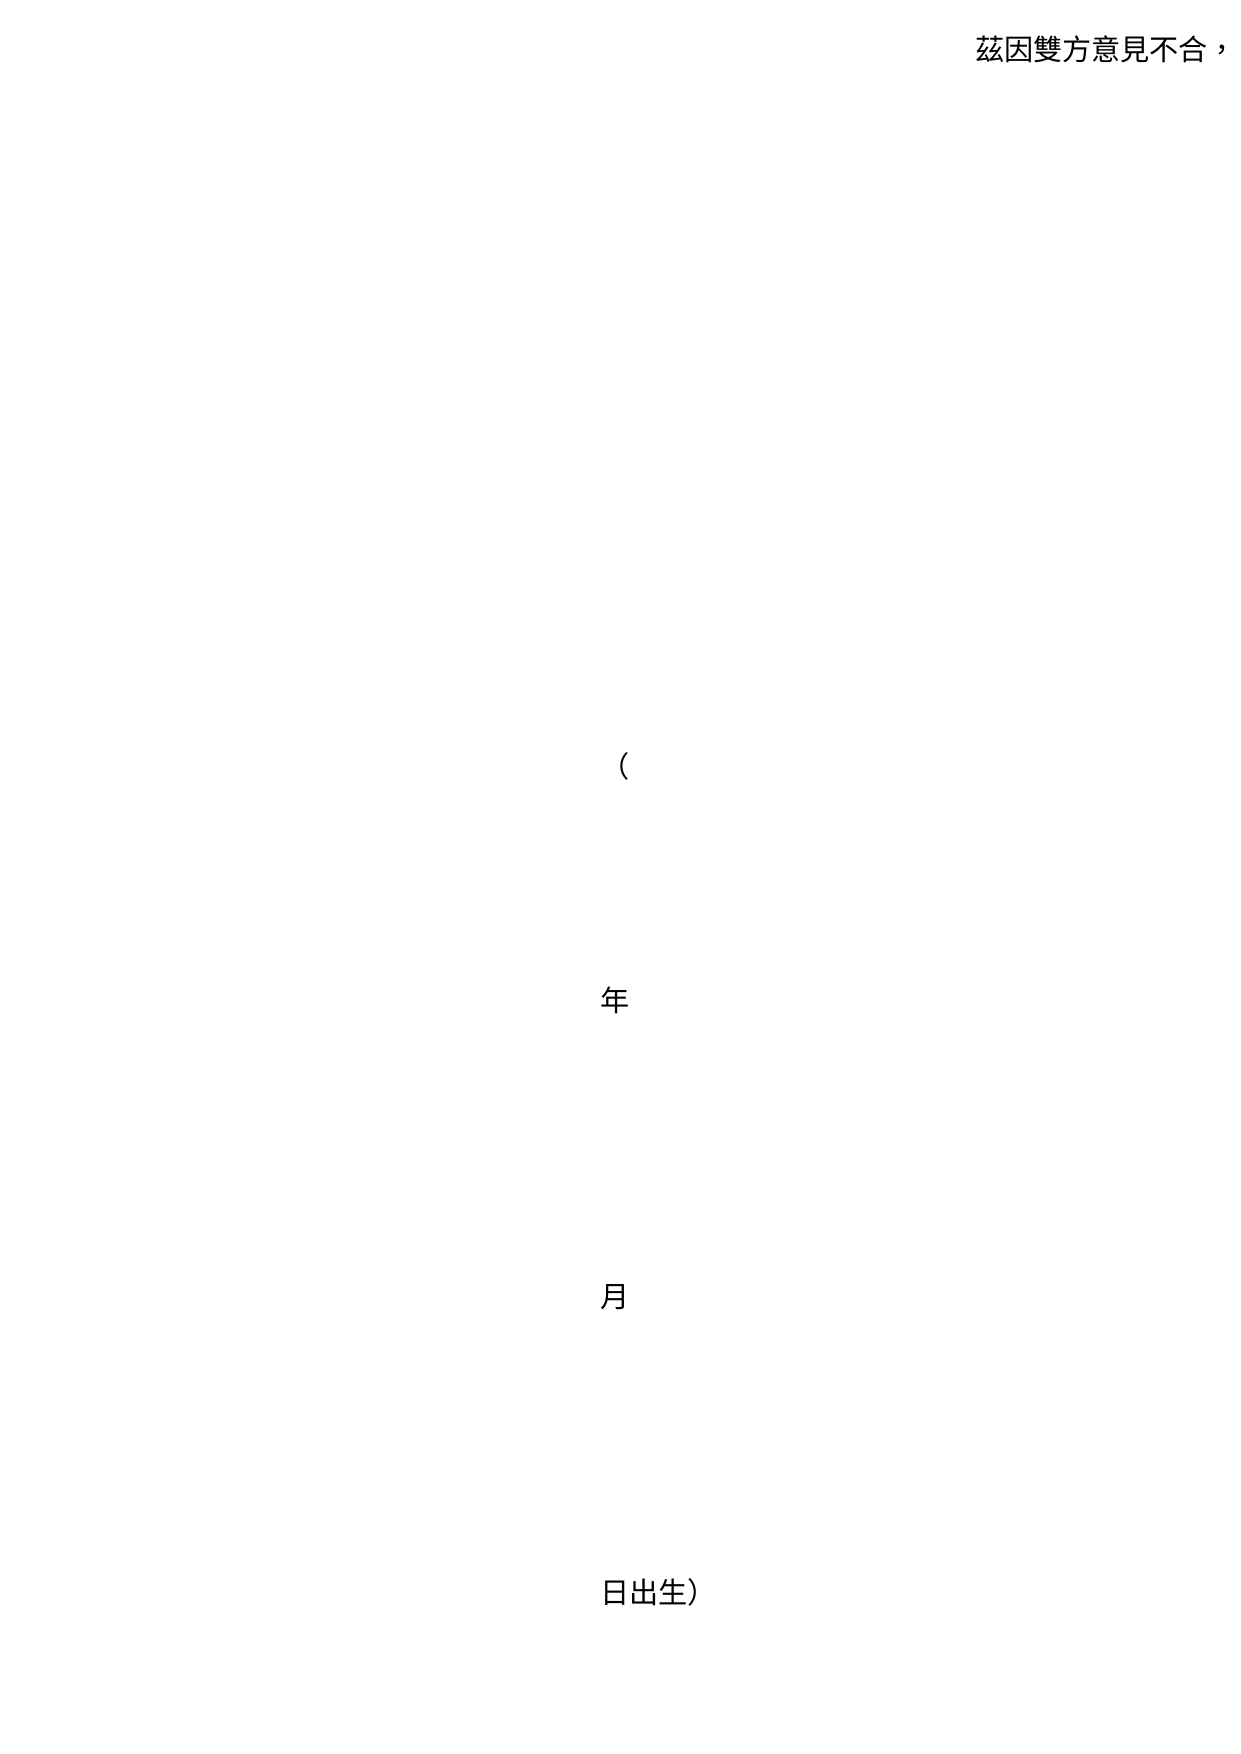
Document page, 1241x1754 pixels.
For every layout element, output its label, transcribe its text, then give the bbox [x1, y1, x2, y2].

text （ 年 月 日出生） [264, 512, 1240, 1691]
text 茲因雙方意見不合， [118, 0, 1240, 148]
